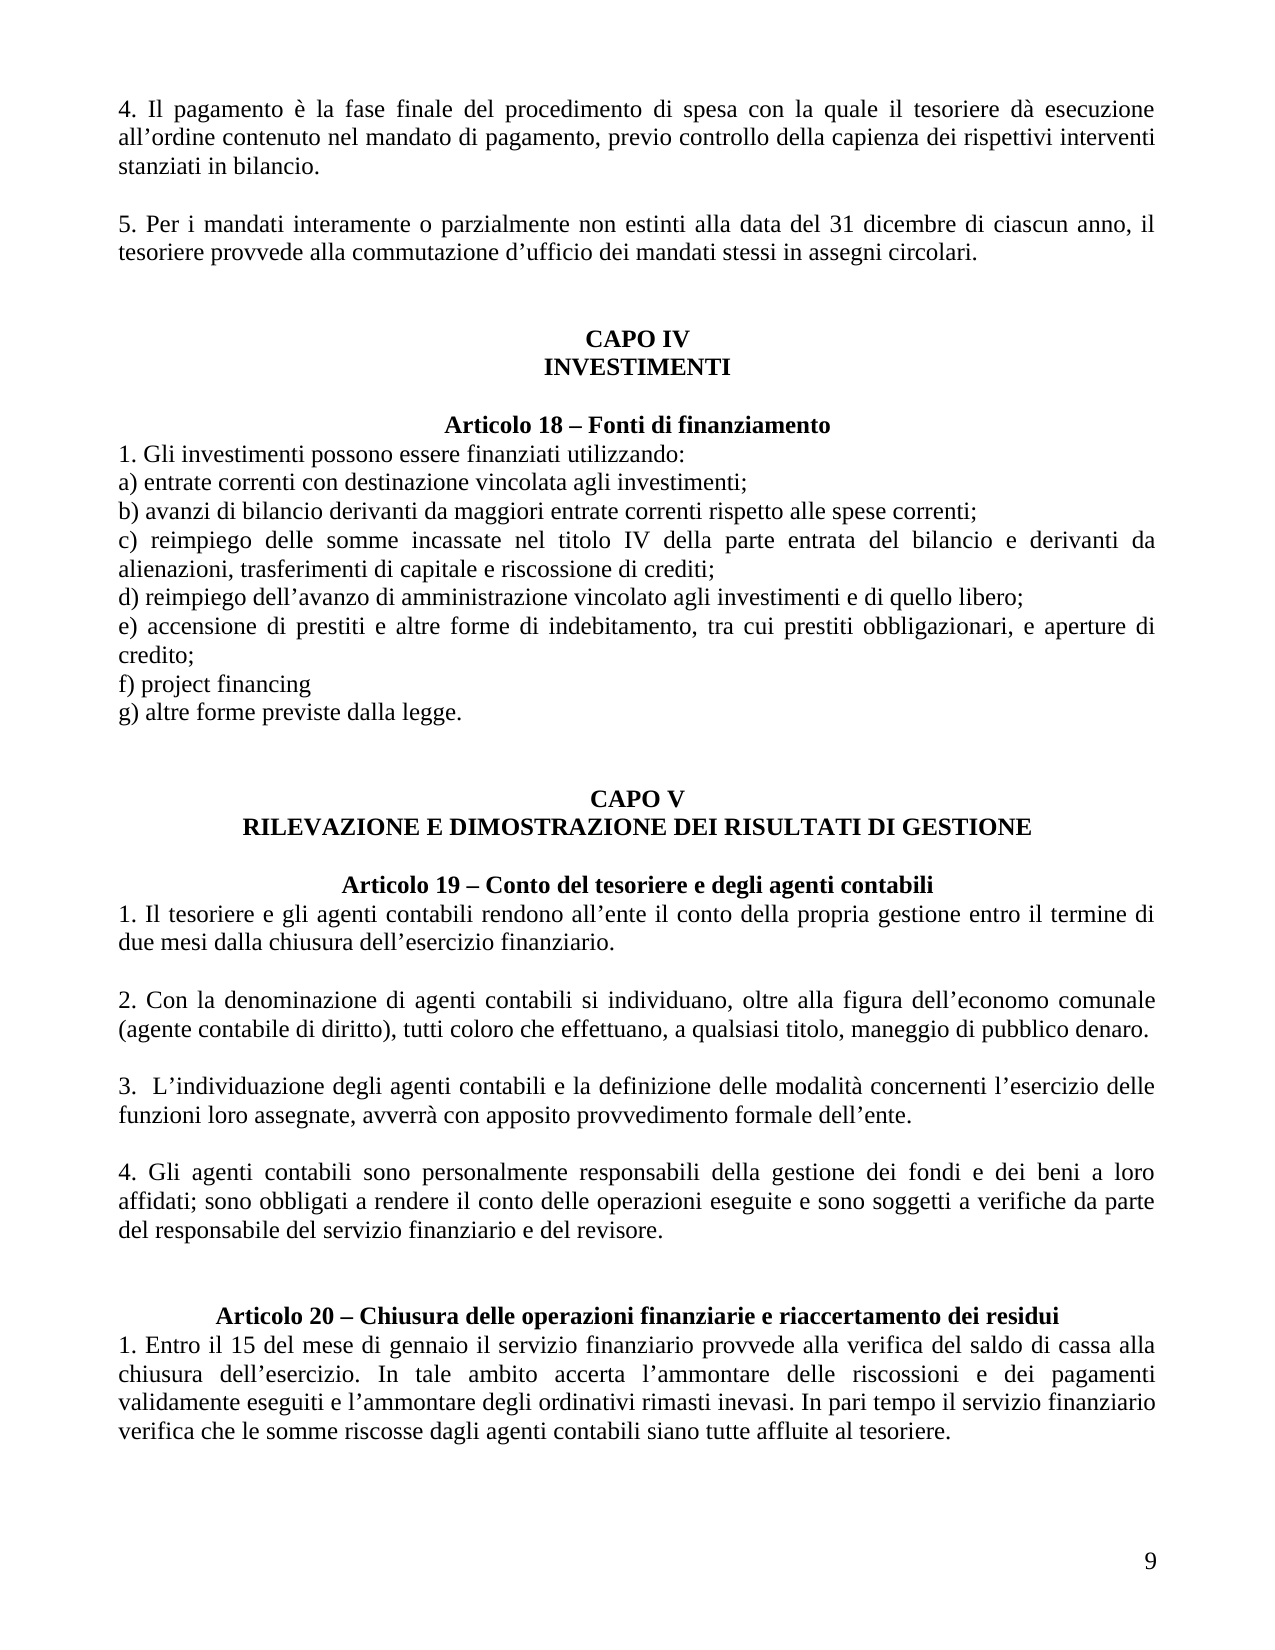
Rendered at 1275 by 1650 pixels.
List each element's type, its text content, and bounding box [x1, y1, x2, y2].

text INVESTIMENTI [118, 352, 1157, 381]
text Articolo 19 – Conto del tesoriere e degli agenti contabili [118, 870, 1157, 899]
text c) reimpiego delle somme incassate nel titolo IV della parte entrata del bilancio e derivanti da alienazioni, trasferimenti di capitale e riscossione di crediti; [118, 525, 1157, 582]
text 3. L’individuazione degli agenti contabili e la definizione delle modalità concernenti l’esercizio delle funzioni loro assegnate, avverrà con apposito provvedimento formale dell’ente. [118, 1071, 1157, 1129]
text RILEVAZIONE E DIMOSTRAZIONE DEI RISULTATI DI GESTIONE [118, 812, 1157, 841]
text CAPO IV [118, 324, 1157, 352]
text 4. Gli agenti contabili sono personalmente responsabili della gestione dei fondi e dei beni a loro affidati; sono obbligati a rendere il conto delle operazioni eseguite e sono soggetti a verifiche da parte del responsabile del servizio finanziario e del revisore. [118, 1157, 1157, 1244]
text 5. Per i mandati interamente o parzialmente non estinti alla data del 31 dicembre di ciascun anno, il tesoriere provvede alla commutazione d’ufficio dei mandati stessi in assegni circolari. [118, 209, 1157, 266]
text g) altre forme previste dalla legge. [118, 697, 1157, 726]
text 1. Il tesoriere e gli agenti contabili rendono all’ente il conto della propria gestione entro il termine di due mesi dalla chiusura dell’esercizio finanziario. [118, 899, 1157, 956]
text 1. Gli investimenti possono essere finanziati utilizzando: [118, 439, 1157, 467]
text CAPO V [118, 784, 1157, 812]
text Articolo 20 – Chiusura delle operazioni finanziarie e riaccertamento dei residui [118, 1301, 1157, 1330]
text Articolo 18 – Fonti di finanziamento [118, 410, 1157, 439]
text f) project financing [118, 669, 1157, 697]
text 1. Entro il 15 del mese di gennaio il servizio finanziario provvede alla verifica del saldo di cassa alla chiusura dell’esercizio. In tale ambito accerta l’ammontare delle riscossioni e dei pagamenti validamente eseguiti e l’ammontare degli ordinativi rimasti inevasi. In pari tempo il servizio finanziario verifica che le somme riscosse dagli agenti contabili siano tutte affluite al tesoriere. [118, 1330, 1157, 1445]
text 4. Il pagamento è la fase finale del procedimento di spesa con la quale il tesoriere dà esecuzione all’ordine contenuto nel mandato di pagamento, previo controllo della capienza dei rispettivi interventi stanziati in bilancio. [118, 94, 1157, 180]
text a) entrate correnti con destinazione vincolata agli investimenti; [118, 467, 1157, 496]
text d) reimpiego dell’avanzo di amministrazione vincolato agli investimenti e di quello libero; [118, 582, 1157, 611]
text b) avanzi di bilancio derivanti da maggiori entrate correnti rispetto alle spese correnti; [118, 496, 1157, 525]
text e) accensione di prestiti e altre forme di indebitamento, tra cui prestiti obbligazionari, e aperture di credito; [118, 611, 1157, 669]
text 2. Con la denominazione di agenti contabili si individuano, oltre alla figura dell’economo comunale (agente contabile di diritto), tutti coloro che effettuano, a qualsiasi titolo, maneggio di pubblico denaro. [118, 985, 1157, 1042]
